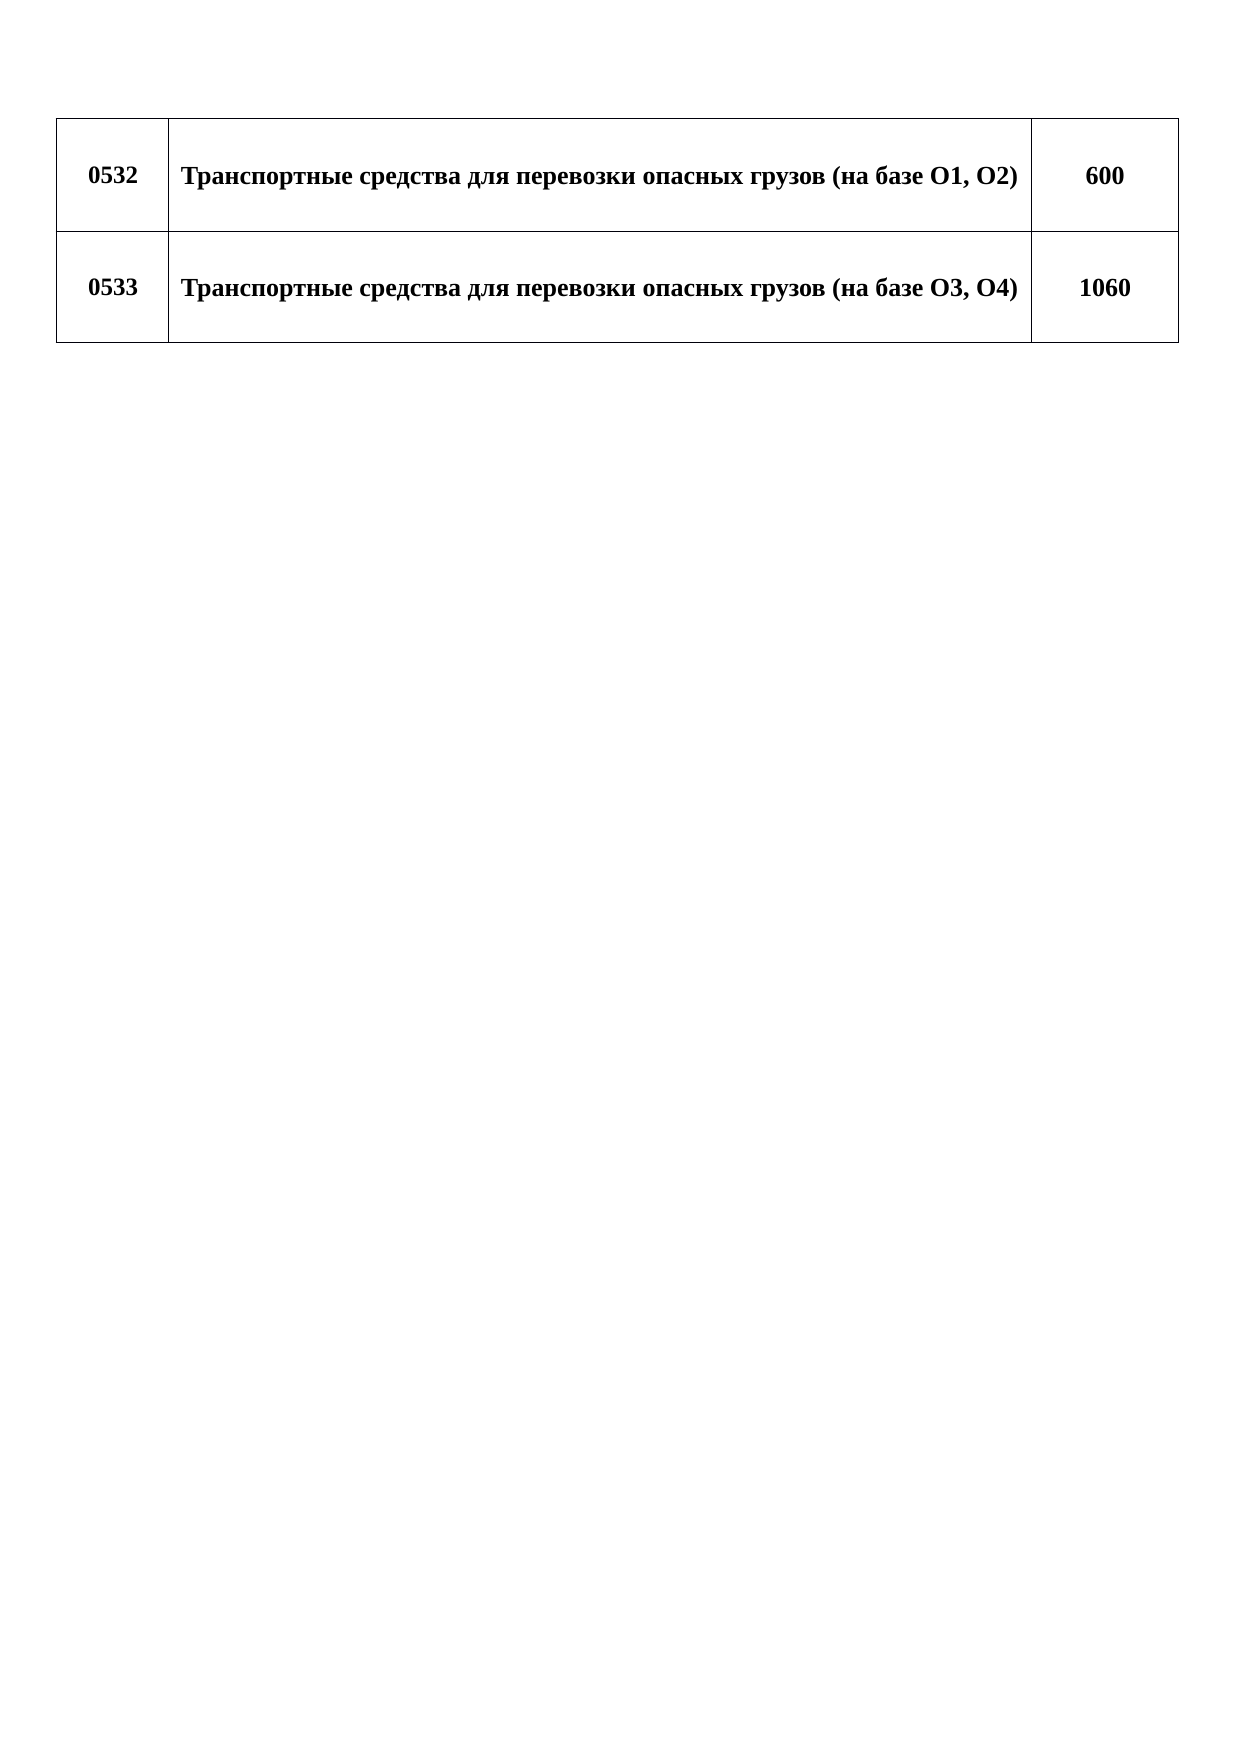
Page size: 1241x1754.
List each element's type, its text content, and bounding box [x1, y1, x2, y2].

table_cell 0532 [57, 119, 168, 231]
table_cell 0533 [57, 232, 168, 342]
table_cell Транспортные средства для перевозки опасных грузов (на базе О3, О4) [169, 232, 1031, 342]
table_cell Транспортные средства для перевозки опасных грузов (на базе О1, О2) [169, 119, 1031, 231]
table_cell 1060 [1032, 232, 1178, 342]
table_cell 600 [1032, 119, 1178, 231]
